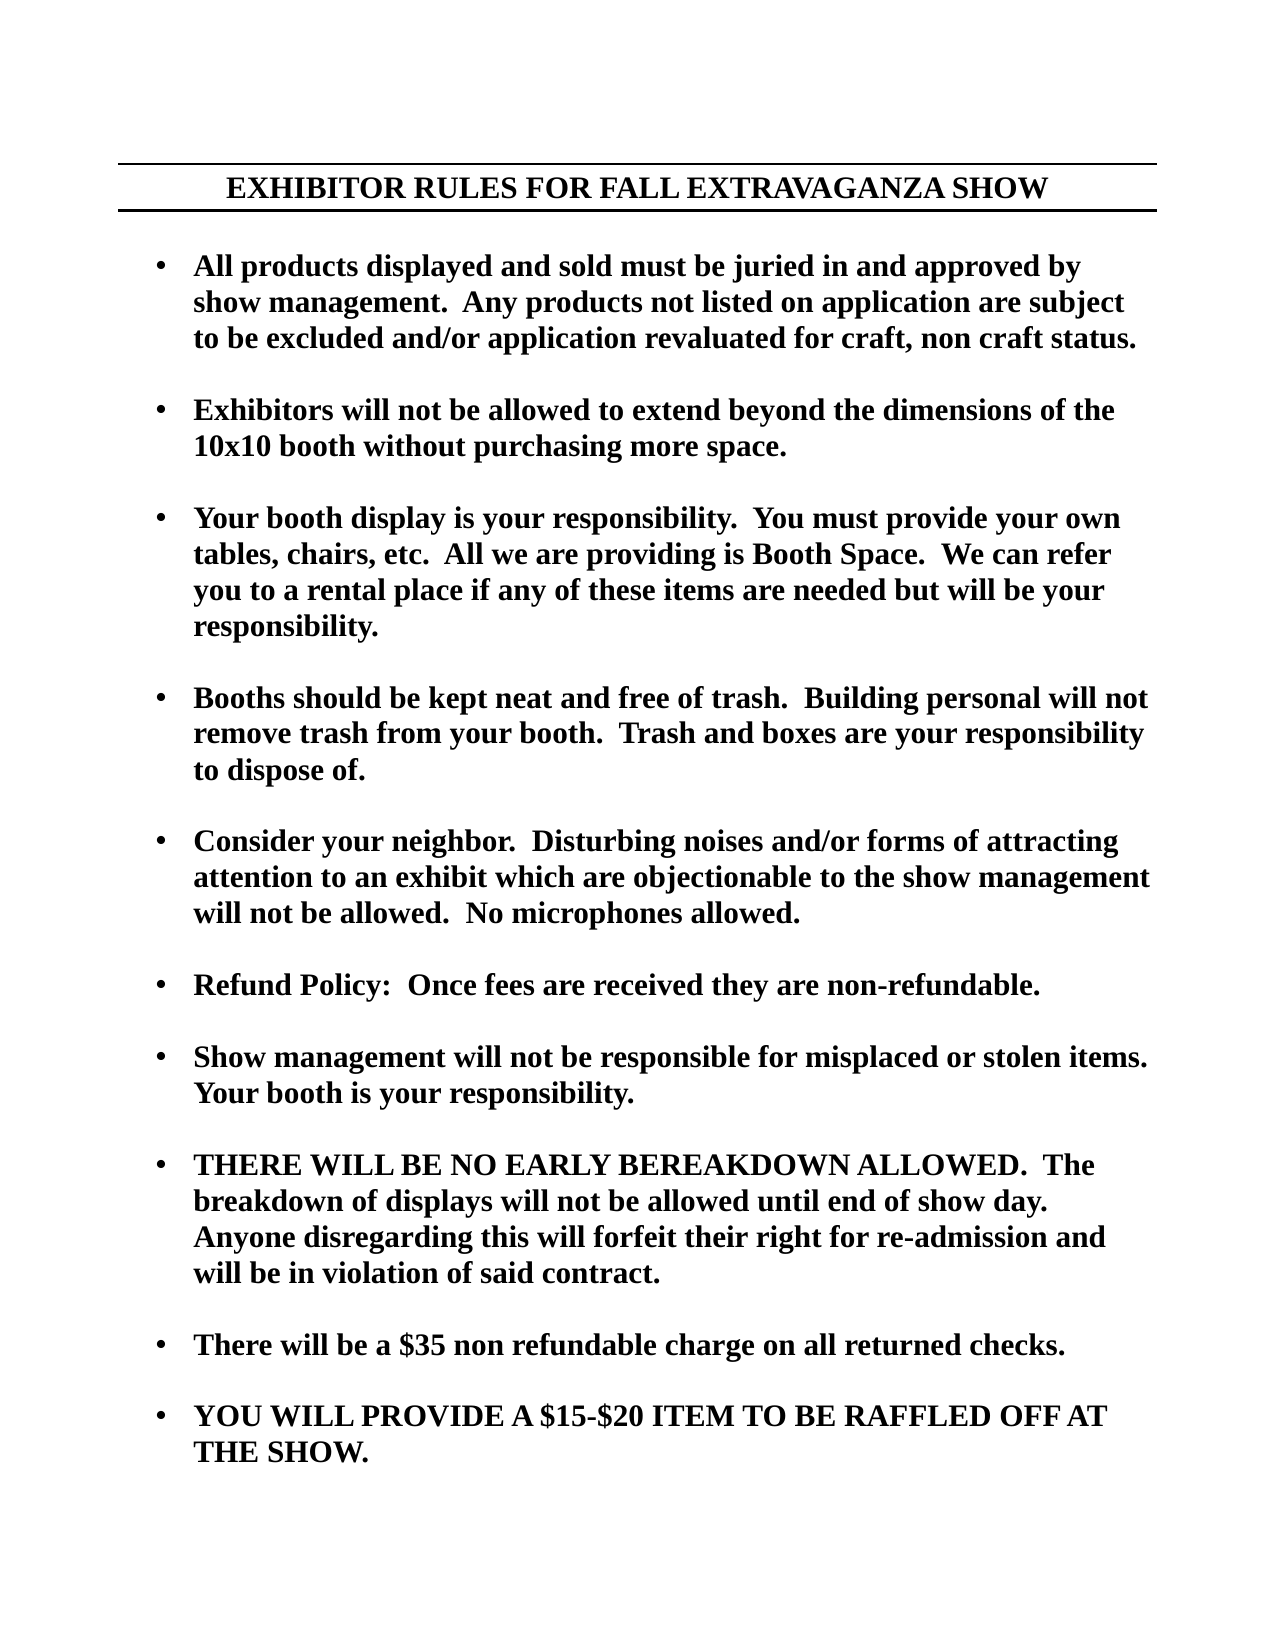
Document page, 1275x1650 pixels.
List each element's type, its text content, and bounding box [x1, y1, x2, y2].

list Consider your neighbor. Disturbing noises and/or forms of attracting attention to an exhibit which are objectionable to the show management will not be allowed. No microphones allowed. [156, 823, 1157, 930]
list THERE WILL BE NO EARLY BEREAKDOWN ALLOWED. The breakdown of displays will not be allowed until end of show day. Anyone disregarding this will forfeit their right for re-admission and will be in violation of said contract. [156, 1146, 1157, 1290]
list Exhibitors will not be allowed to extend beyond the dimensions of the 10x10 booth without purchasing more space. [156, 391, 1157, 463]
text EXHIBITOR RULES FOR FALL EXTRAVAGANZA SHOW [118, 165, 1157, 209]
list All products displayed and sold must be juried in and approved by show management. Any products not listed on application are subject to be excluded and/or application revaluated for craft, non craft status. [156, 248, 1157, 355]
list Refund Policy: Once fees are received they are non-refundable. [156, 966, 1157, 1002]
list There will be a $35 non refundable charge on all returned checks. [156, 1326, 1157, 1362]
list YOU WILL PROVIDE A $15-$20 ITEM TO BE RAFFLED OFF AT THE SHOW. [156, 1398, 1157, 1469]
list Your booth display is your responsibility. You must provide your own tables, chairs, etc. All we are providing is Booth Space. We can refer you to a rental place if any of these items are needed but will be your responsibility. [156, 499, 1157, 643]
list Show management will not be responsible for misplaced or stolen items. Your booth is your responsibility. [156, 1038, 1157, 1110]
list Booths should be kept neat and free of trash. Building personal will not remove trash from your booth. Trash and boxes are your responsibility to dispose of. [156, 679, 1157, 787]
